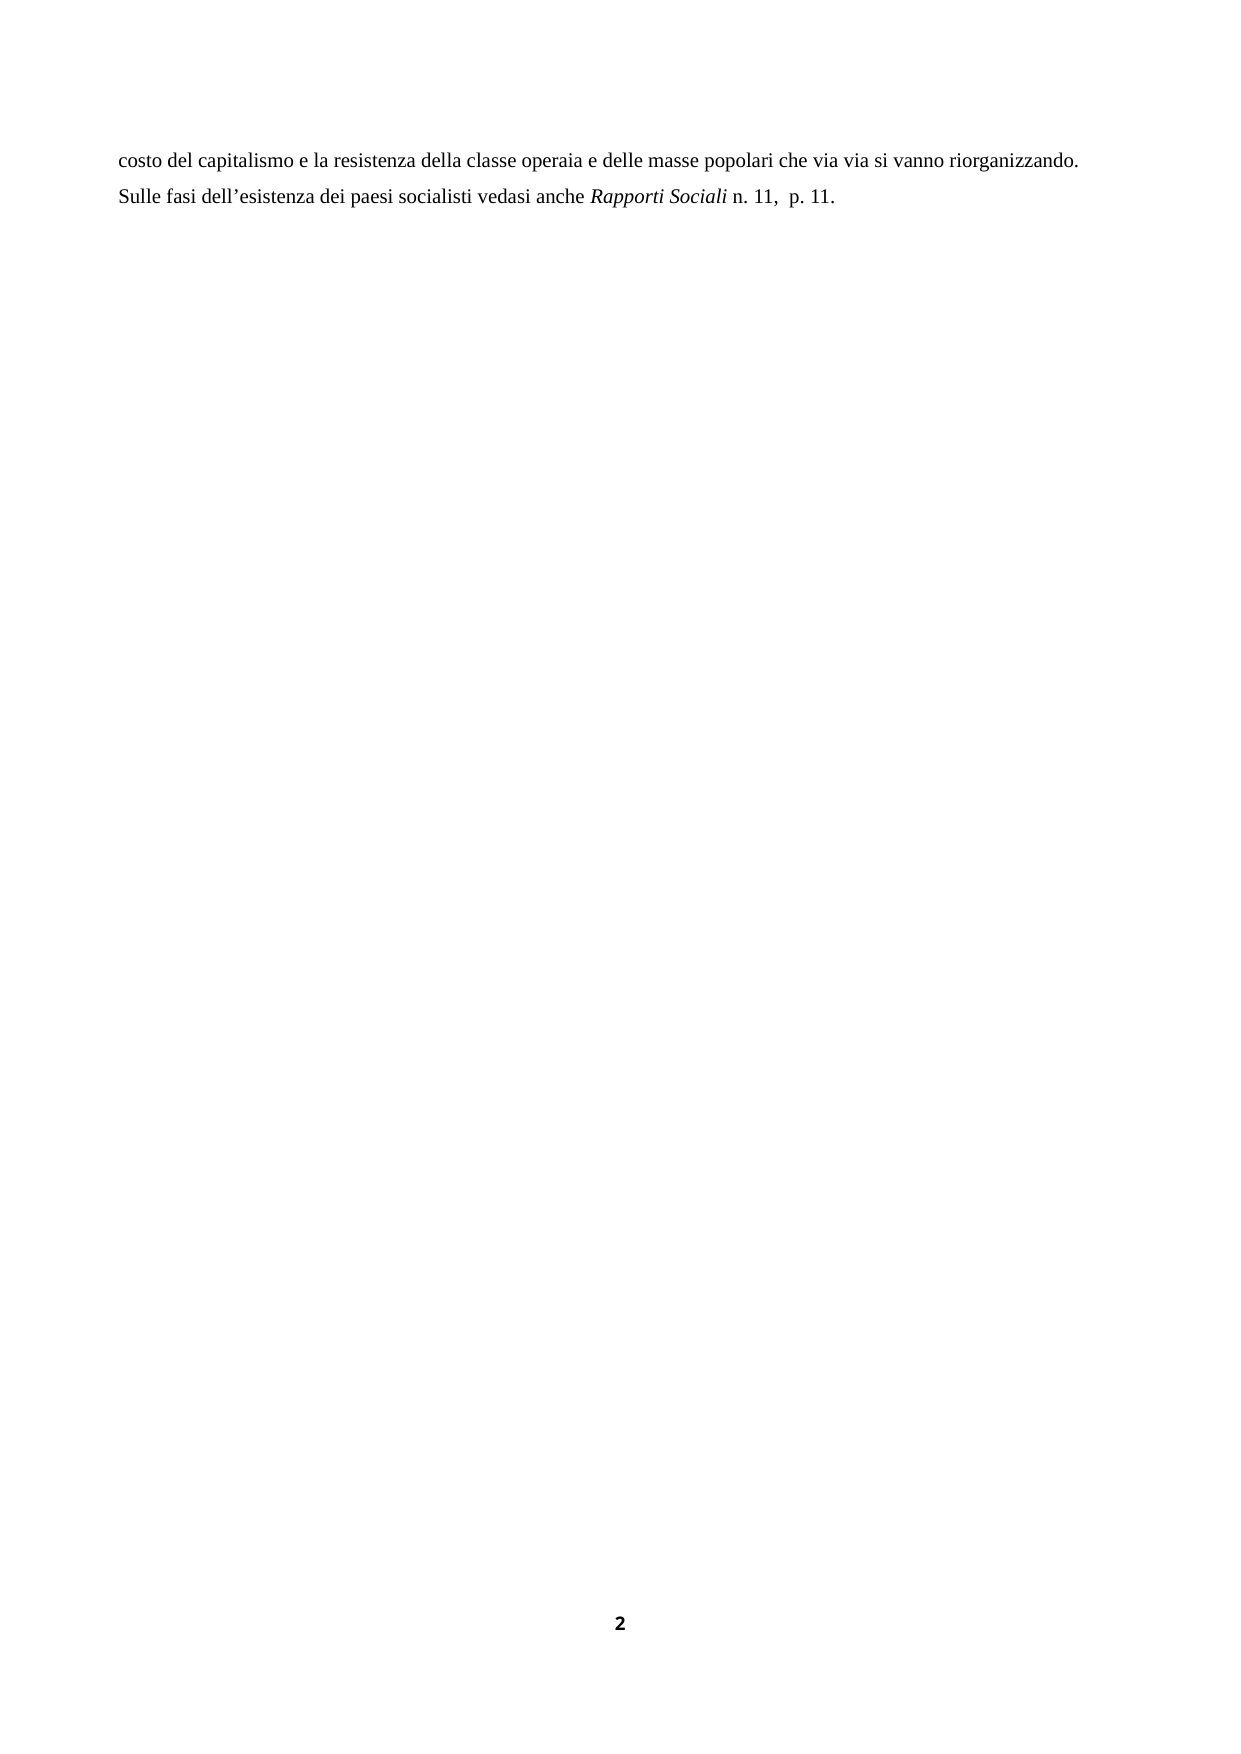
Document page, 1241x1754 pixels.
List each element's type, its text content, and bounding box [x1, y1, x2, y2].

text costo del capitalismo e la resistenza della classe operaia e delle masse popolari che via via si vanno riorganizzando. [118, 148, 1122, 172]
text Sulle fasi dell’esistenza dei paesi socialisti vedasi anche Rapporti Sociali n. 11, p. 11. [118, 184, 1122, 208]
